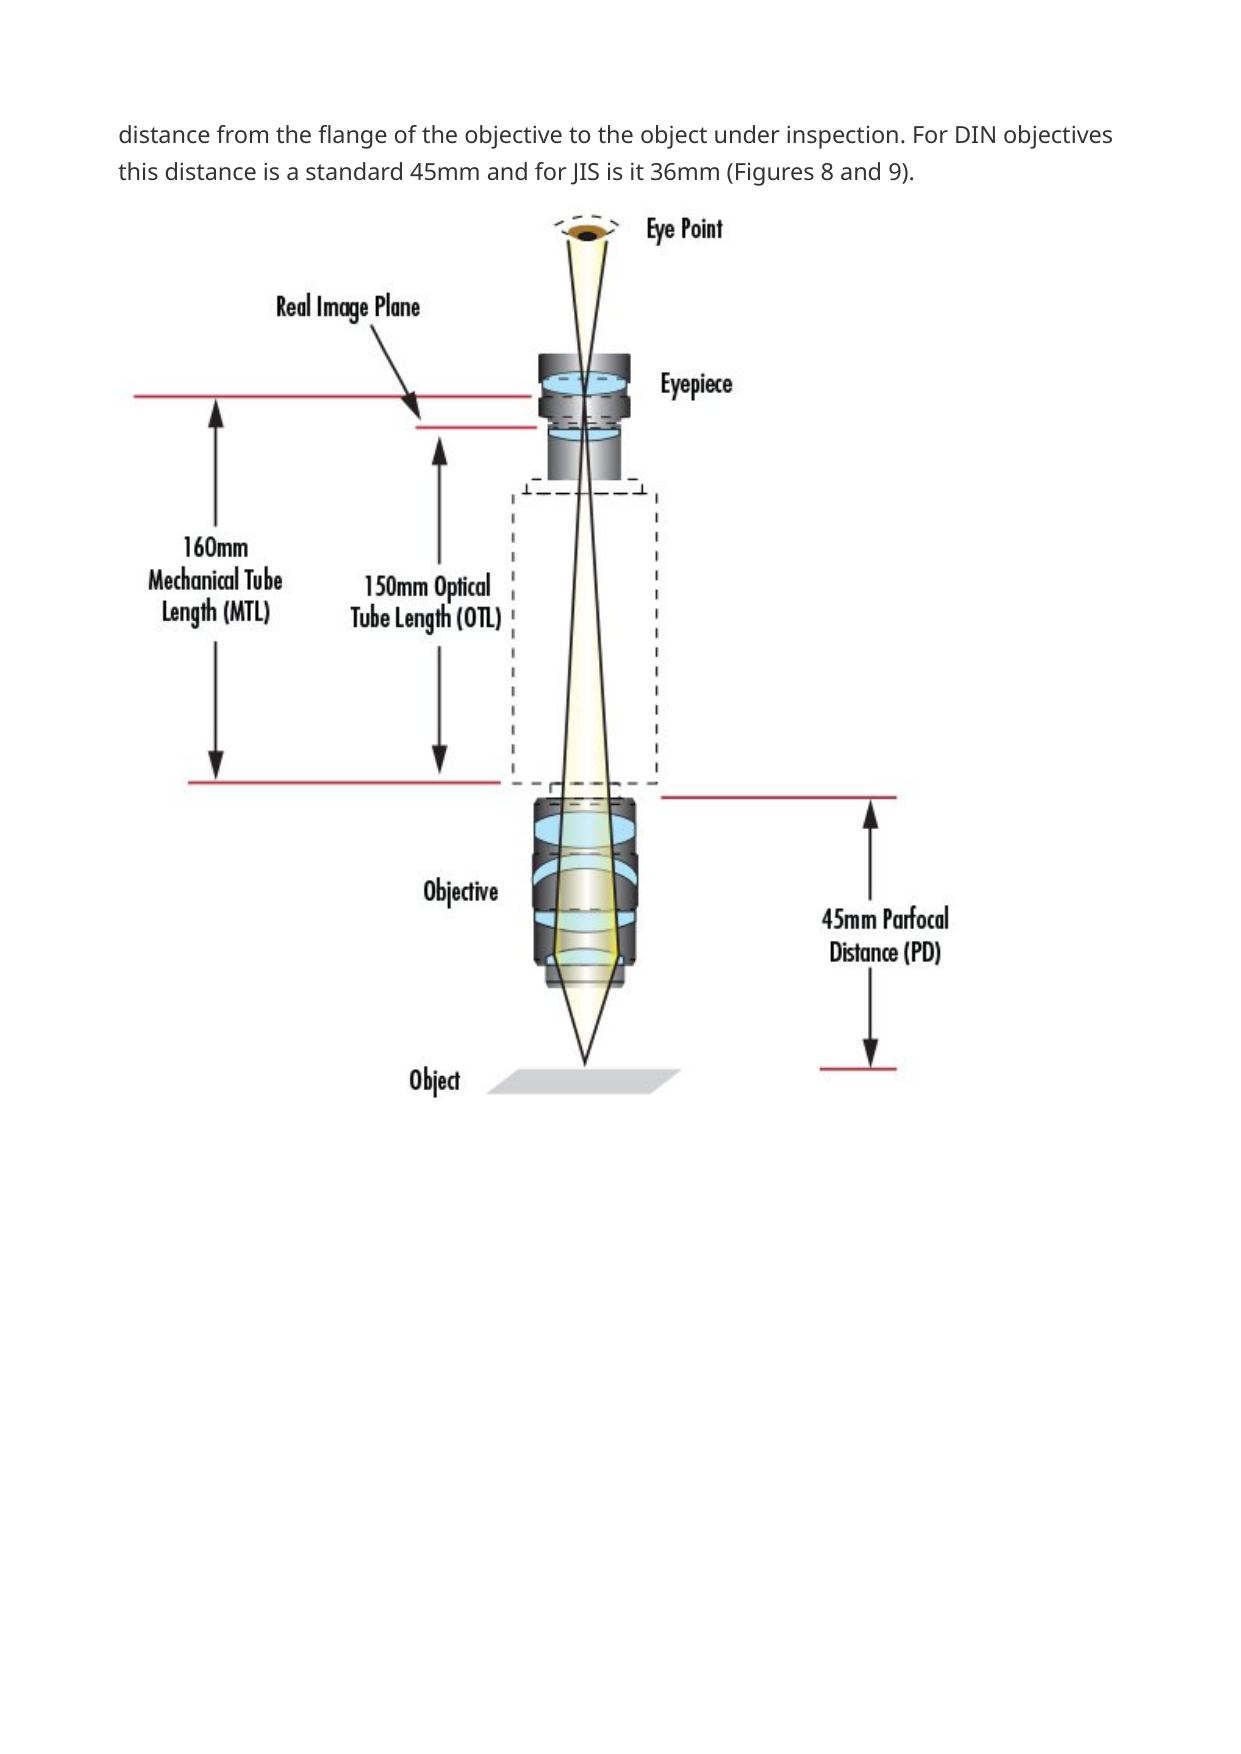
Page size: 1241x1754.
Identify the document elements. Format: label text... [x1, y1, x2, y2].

text distance from the flange of the objective to the object under inspection. For DIN objectives this distance is a standard 45mm and for JIS is it 36mm (Figures 8 and 9). [118, 118, 1122, 187]
picture [118, 207, 978, 1101]
